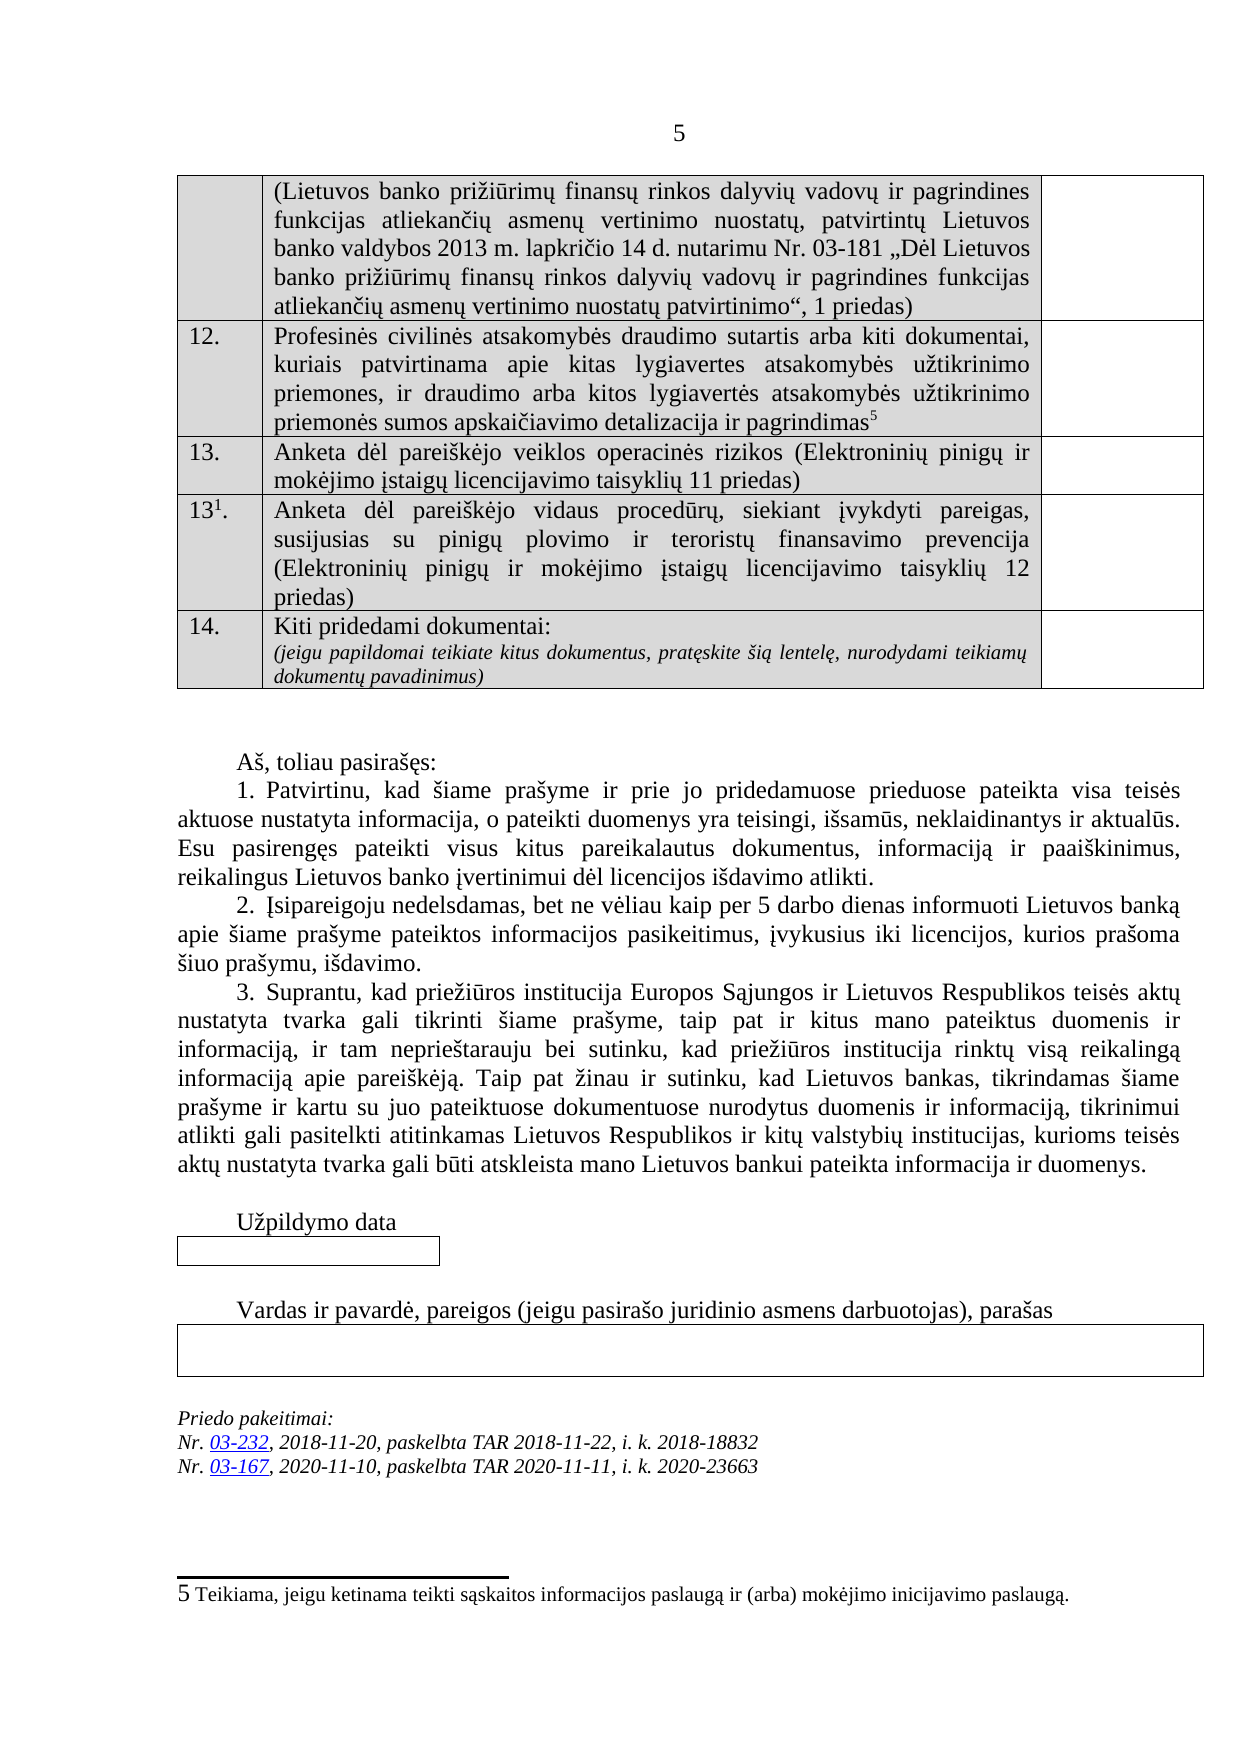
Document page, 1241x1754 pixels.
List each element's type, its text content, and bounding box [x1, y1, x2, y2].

table_cell Anketa dėl pareiškėjo vidaus procedūrų, siekiant įvykdyti pareigas, susijusias su pinigų plovimo ir teroristų finansavimo prevencija (Elektroninių pinigų ir mokėjimo įstaigų licencijavimo taisyklių 12 priedas) [263, 495, 1041, 610]
table_cell [1042, 176, 1203, 320]
text Aš, toliau pasirašęs: [177, 747, 1181, 776]
table_cell Anketa dėl pareiškėjo veiklos operacinės rizikos (Elektroninių pinigų ir mokėjimo įstaigų licencijavimo taisyklių 11 priedas) [263, 437, 1041, 494]
text 1. Patvirtinu, kad šiame prašyme ir prie jo pridedamuose prieduose pateikta visa teisės aktuose nustatyta informacija, o pateikti duomenys yra teisingi, išsamūs, neklaidinantys ir aktualūs. Esu pasirengęs pateikti visus kitus pareikalautus dokumentus, informaciją ir paaiškinimus, reikalingus Lietuvos banko įvertinimui dėl licencijos išdavimo atlikti. [177, 776, 1181, 891]
text Nr. 03-167, 2020-11-10, paskelbta TAR 2020-11-11, i. k. 2020-23663 [177, 1454, 1181, 1478]
text Priedo pakeitimai: [177, 1406, 1181, 1430]
table_cell (Lietuvos banko prižiūrimų finansų rinkos dalyvių vadovų ir pagrindines funkcijas atliekančių asmenų vertinimo nuostatų, patvirtintų Lietuvos banko valdybos 2013 m. lapkričio 14 d. nutarimu Nr. 03-181 „Dėl Lietuvos banko prižiūrimų finansų rinkos dalyvių vadovų ir pagrindines funkcijas atliekančių asmenų vertinimo nuostatų patvirtinimo“, 1 priedas) [263, 176, 1041, 320]
table_cell 13. [178, 437, 262, 494]
table_header [178, 1237, 439, 1265]
table_cell Profesinės civilinės atsakomybės draudimo sutartis arba kiti dokumentai, kuriais patvirtinama apie kitas lygiavertes atsakomybės užtikrinimo priemones, ir draudimo arba kitos lygiavertės atsakomybės užtikrinimo priemonės sumos apskaičiavimo detalizacija ir pagrindimas [263, 321, 1041, 436]
table_cell [178, 176, 262, 320]
table_cell [1042, 495, 1203, 610]
table_cell 14. [178, 611, 262, 688]
text Užpildymo data [177, 1207, 1181, 1236]
table_cell [1042, 437, 1203, 494]
text Nr. 03-232, 2018-11-20, paskelbta TAR 2018-11-22, i. k. 2018-18832 [177, 1430, 1181, 1454]
text Vardas ir pavardė, pareigos (jeigu pasirašo juridinio asmens darbuotojas), parašas [177, 1295, 1181, 1324]
table_cell Kiti pridedami dokumentai: (jeigu papildomai teikiate kitus dokumentus, pratęskite šią lentelę, nurodydami teikiamų dokumentų pavadinimus) [263, 611, 1041, 688]
text 2. Įsipareigoju nedelsdamas, bet ne vėliau kaip per 5 darbo dienas informuoti Lietuvos banką apie šiame prašyme pateiktos informacijos pasikeitimus, įvykusius iki licencijos, kurios prašoma šiuo prašymu, išdavimo. [177, 891, 1181, 977]
table_cell [1042, 321, 1203, 436]
table_cell [1042, 611, 1203, 688]
table_header [178, 1325, 1203, 1376]
table_cell 12. [178, 321, 262, 436]
table_cell 131. [178, 495, 262, 610]
text 3. Suprantu, kad priežiūros institucija Europos Sąjungos ir Lietuvos Respublikos teisės aktų nustatyta tvarka gali tikrinti šiame prašyme, taip pat ir kitus mano pateiktus duomenis ir informaciją, ir tam neprieštarauju bei sutinku, kad priežiūros institucija rinktų visą reikalingą informaciją apie pareiškėją. Taip pat žinau ir sutinku, kad Lietuvos bankas, tikrindamas šiame prašyme ir kartu su juo pateiktuose dokumentuose nurodytus duomenis ir informaciją, tikrinimui atlikti gali pasitelkti atitinkamas Lietuvos Respublikos ir kitų valstybių institucijas, kurioms teisės aktų nustatyta tvarka gali būti atskleista mano Lietuvos bankui pateikta informacija ir duomenys. [177, 977, 1181, 1178]
